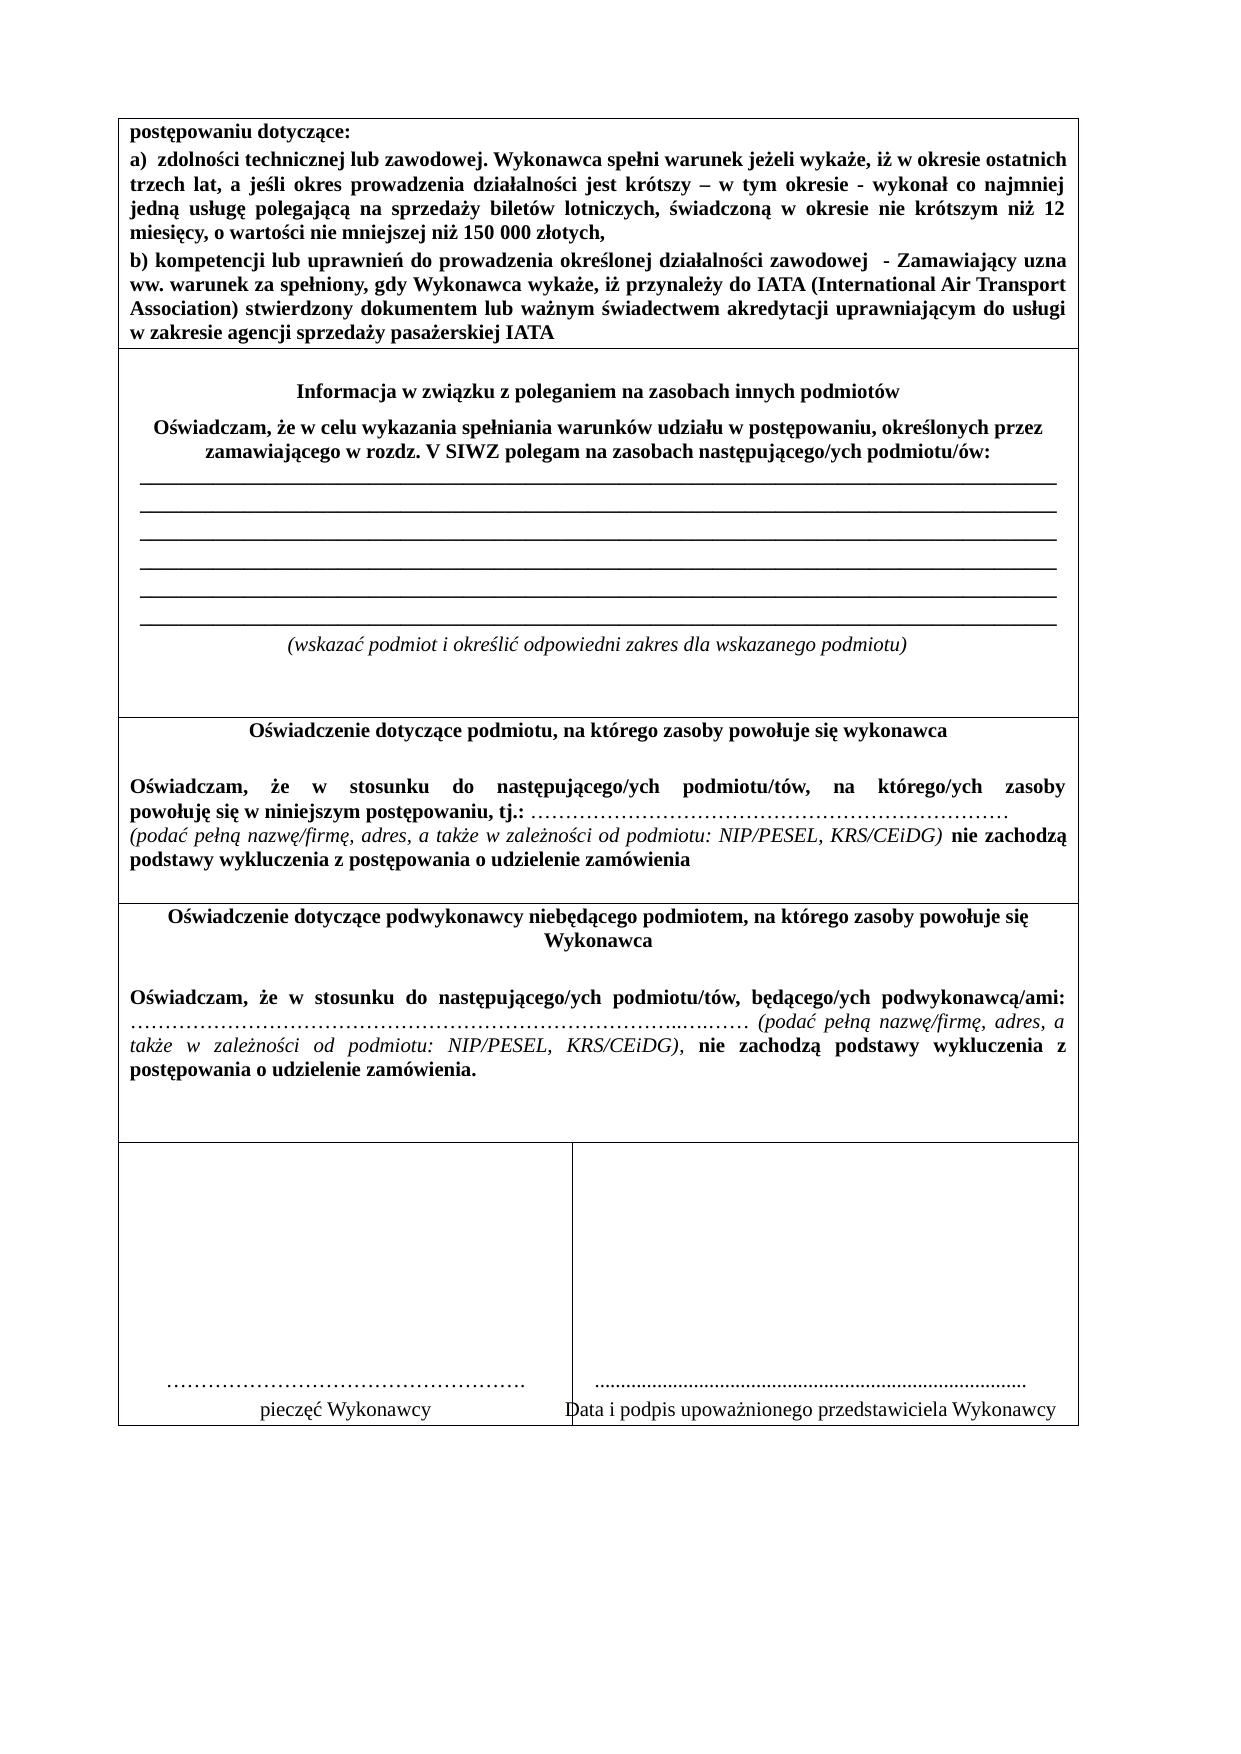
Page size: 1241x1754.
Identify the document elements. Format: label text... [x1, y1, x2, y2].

table_cell ................................................................................... Data i podpis upoważnionego przedstawiciela Wykonawcy [573, 1143, 1078, 1425]
table_cell Informacja w związku z poleganiem na zasobach innych podmiotów Oświadczam, że w celu wykazania spełniania warunków udziału w postępowaniu, określonych przez zamawiającego w rozdz. V SIWZ polegam na zasobach następującego/ych podmiotu/ów: ________________________________________________________________________________________ ________________________________________________________________________________________ ________________________________________________________________________________________ ________________________________________________________________________________________ ________________________________________________________________________________________ ________________________________________________________________________________________ (wskazać podmiot i określić odpowiedni zakres dla wskazanego podmiotu) [119, 349, 1078, 717]
table_cell postępowaniu dotyczące: a) zdolności technicznej lub zawodowej. Wykonawca spełni warunek jeżeli wykaże, iż w okresie ostatnich trzech lat, a jeśli okres prowadzenia działalności jest krótszy – w tym okresie - wykonał co najmniej jedną usługę polegającą na sprzedaży biletów lotniczych, świadczoną w okresie nie krótszym niż 12 miesięcy, o wartości nie mniejszej niż 150 000 złotych, b) kompetencji lub uprawnień do prowadzenia określonej działalności zawodowej - Zamawiający uzna ww. warunek za spełniony, gdy Wykonawca wykaże, iż przynależy do IATA (International Air Transport Association) stwierdzony dokumentem lub ważnym świadectwem akredytacji uprawniającym do usługi w zakresie agencji sprzedaży pasażerskiej IATA [119, 119, 1078, 348]
table_cell ……………………………………………. pieczęć Wykonawcy [119, 1143, 572, 1425]
table_cell Oświadczenie dotyczące podwykonawcy niebędącego podmiotem, na którego zasoby powołuje się Wykonawca Oświadczam, że w stosunku do następującego/ych podmiotu/tów, będącego/ych podwykonawcą/ami: ……………………………………………………………………..….…… (podać pełną nazwę/firmę, adres, a także w zależności od podmiotu: NIP/PESEL, KRS/CEiDG), nie zachodzą podstawy wykluczenia z postępowania o udzielenie zamówienia. [119, 904, 1078, 1142]
table_cell Oświadczenie dotyczące podmiotu, na którego zasoby powołuje się wykonawca Oświadczam, że w stosunku do następującego/ych podmiotu/tów, na którego/ych zasoby powołuję się w niniejszym postępowaniu, tj.: …………………………………………………………… (podać pełną nazwę/firmę, adres, a także w zależności od podmiotu: NIP/PESEL, KRS/CEiDG) nie zachodzą podstawy wykluczenia z postępowania o udzielenie zamówienia [119, 718, 1078, 903]
